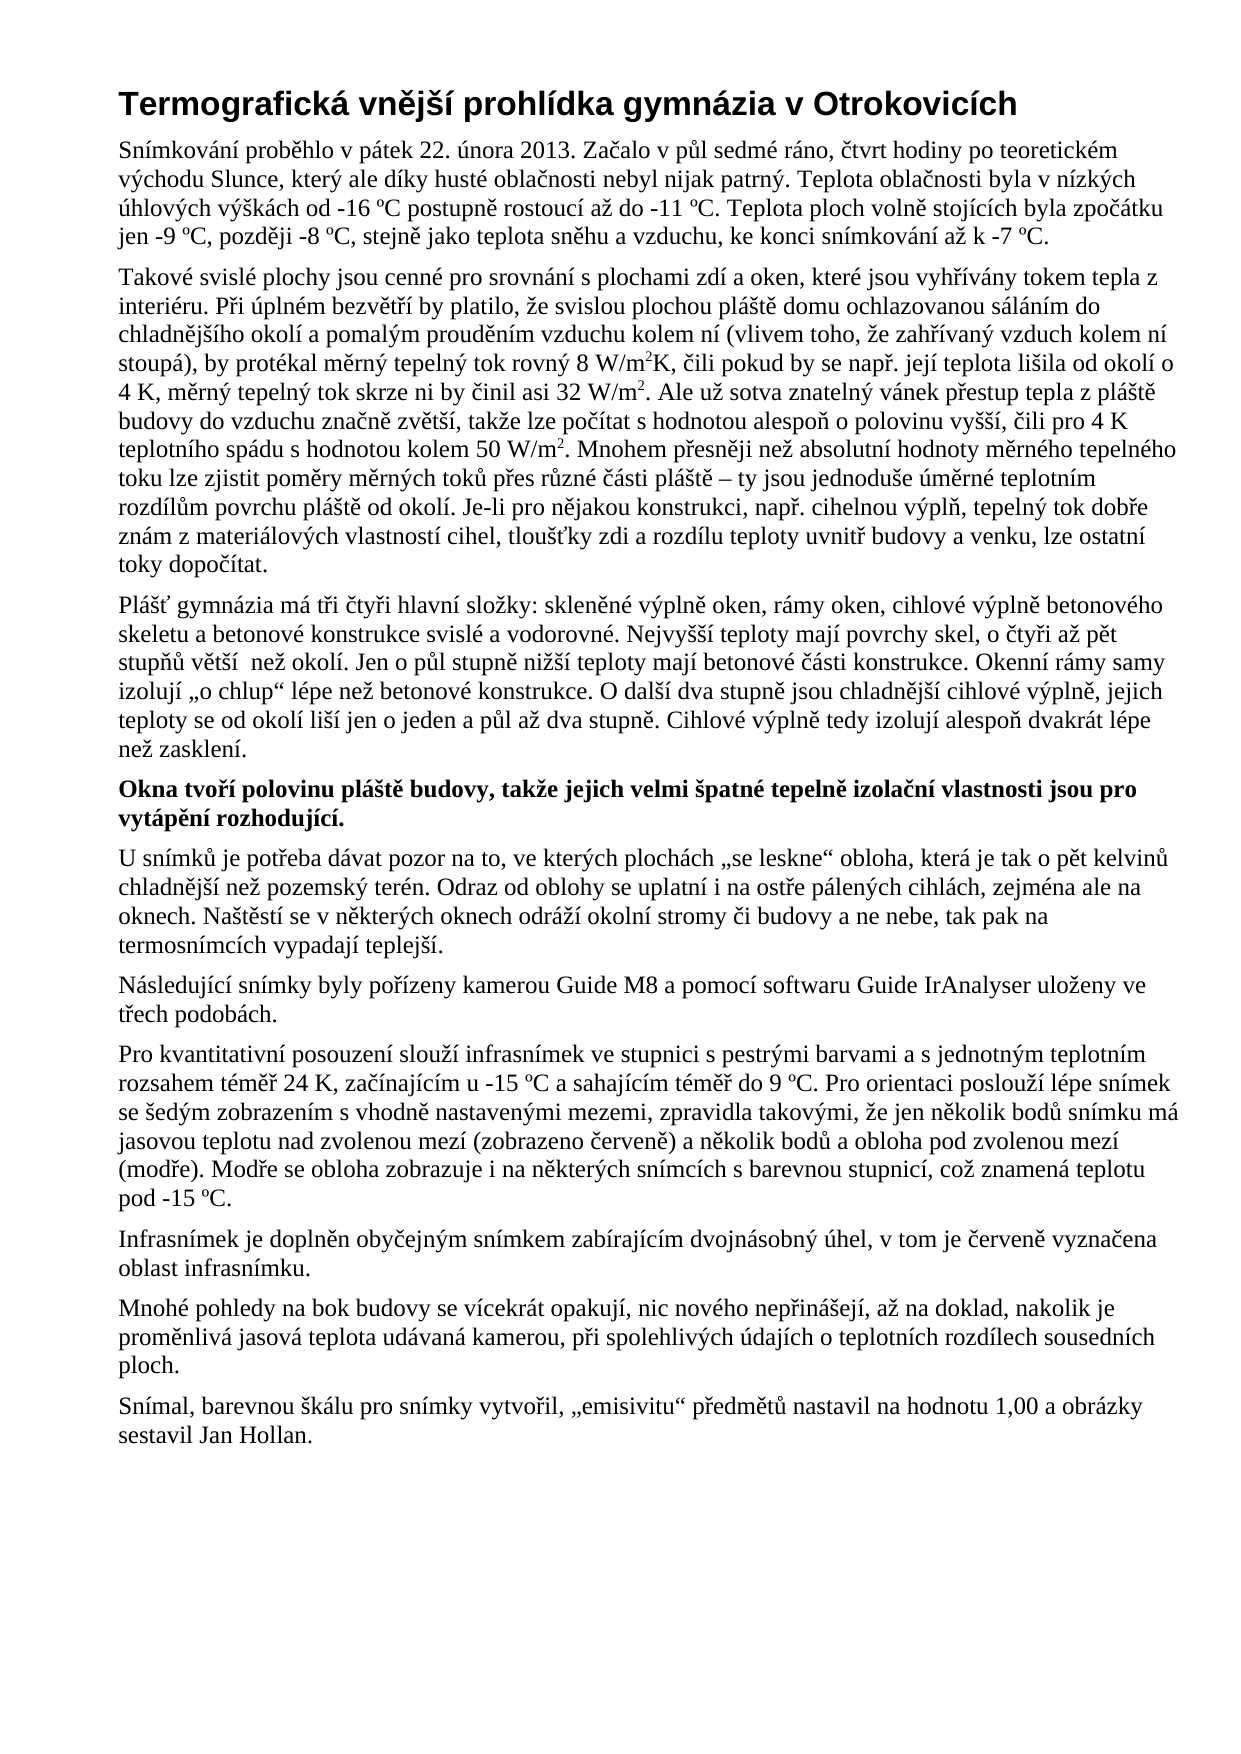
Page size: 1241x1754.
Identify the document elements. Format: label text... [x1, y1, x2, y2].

text Snímal, barevnou škálu pro snímky vytvořil, „emisivitu“ předmětů nastavil na hodnotu 1,00 a obrázky sestavil Jan Hollan. [118, 1391, 1181, 1449]
text Následující snímky byly pořízeny kamerou Guide M8 a pomocí softwaru Guide IrAnalyser uloženy ve třech podobách. [118, 970, 1181, 1028]
text Takové svislé plochy jsou cenné pro srovnání s plochami zdí a oken, které jsou vyhřívány tokem tepla z interiéru. Při úplném bezvětří by platilo, že svislou plochou pláště domu ochlazovanou sáláním do chladnějšího okolí a pomalým prouděním vzduchu kolem ní (vlivem toho, že zahřívaný vzduch kolem ní stoupá), by protékal měrný tepelný tok rovný 8 W/m2K, čili pokud by se např. její teplota lišila od okolí o 4 K, měrný tepelný tok skrze ni by činil asi 32 W/m2. Ale už sotva znatelný vánek přestup tepla z pláště budovy do vzduchu značně zvětší, takže lze počítat s hodnotou alespoň o polovinu vyšší, čili pro 4 K teplotního spádu s hodnotou kolem 50 W/m2. Mnohem přesněji než absolutní hodnoty měrného tepelného toku lze zjistit poměry měrných toků přes různé části pláště – ty jsou jednoduše úměrné teplotním rozdílům povrchu pláště od okolí. Je-li pro nějakou konstrukci, např. cihelnou výplň, tepelný tok dobře znám z materiálových vlastností cihel, tloušťky zdi a rozdílu teploty uvnitř budovy a venku, lze ostatní toky dopočítat. [118, 262, 1181, 578]
text U snímků je potřeba dávat pozor na to, ve kterých plochách „se leskne“ obloha, která je tak o pět kelvinů chladnější než pozemský terén. Odraz od oblohy se uplatní i na ostře pálených cihlách, zejména ale na oknech. Naštěstí se v některých oknech odráží okolní stromy či budovy a ne nebe, tak pak na termosnímcích vypadají teplejší. [118, 843, 1181, 958]
text Mnohé pohledy na bok budovy se vícekrát opakují, nic nového nepřinášejí, až na doklad, nakolik je proměnlivá jasová teplota udávaná kamerou, při spolehlivých údajích o teplotních rozdílech sousedních ploch. [118, 1293, 1181, 1379]
text Pro kvantitativní posouzení slouží infrasnímek ve stupnici s pestrými barvami a s jednotným teplotním rozsahem téměř 24 K, začínajícím u -15 ºC a sahajícím téměř do 9 ºC. Pro orientaci poslouží lépe snímek se šedým zobrazením s vhodně nastavenými mezemi, zpravidla takovými, že jen několik bodů snímku má jasovou teplotu nad zvolenou mezí (zobrazeno červeně) a několik bodů a obloha pod zvolenou mezí (modře). Modře se obloha zobrazuje i na některých snímcích s barevnou stupnicí, což znamená teplotu pod -15 ºC. [118, 1039, 1181, 1212]
text Snímkování proběhlo v pátek 22. února 2013. Začalo v půl sedmé ráno, čtvrt hodiny po teoretickém východu Slunce, který ale díky husté oblačnosti nebyl nijak patrný. Teplota oblačnosti byla v nízkých úhlových výškách od -16 ºC postupně rostoucí až do -11 ºC. Teplota ploch volně stojících byla zpočátku jen -9 ºC, později -8 ºC, stejně jako teplota sněhu a vzduchu, ke konci snímkování až k -7 ºC. [118, 135, 1181, 250]
text Infrasnímek je doplněn obyčejným snímkem zabírajícím dvojnásobný úhel, v tom je červeně vyznačena oblast infrasnímku. [118, 1224, 1181, 1281]
text Plášť gymnázia má tři čtyři hlavní složky: skleněné výplně oken, rámy oken, cihlové výplně betonového skeletu a betonové konstrukce svislé a vodorovné. Nejvyšší teploty mají povrchy skel, o čtyři až pět stupňů větší než okolí. Jen o půl stupně nižší teploty mají betonové části konstrukce. Okenní rámy samy izolují „o chlup“ lépe než betonové konstrukce. O další dva stupně jsou chladnější cihlové výplně, jejich teploty se od okolí liší jen o jeden a půl až dva stupně. Cihlové výplně tedy izolují alespoň dvakrát lépe než zasklení. [118, 590, 1181, 762]
text Okna tvoří polovinu pláště budovy, takže jejich velmi špatné tepelně izolační vlastnosti jsou pro vytápění rozhodující. [118, 774, 1181, 832]
subtitle Termografická vnější prohlídka gymnázia v Otrokovicích [118, 84, 1181, 123]
